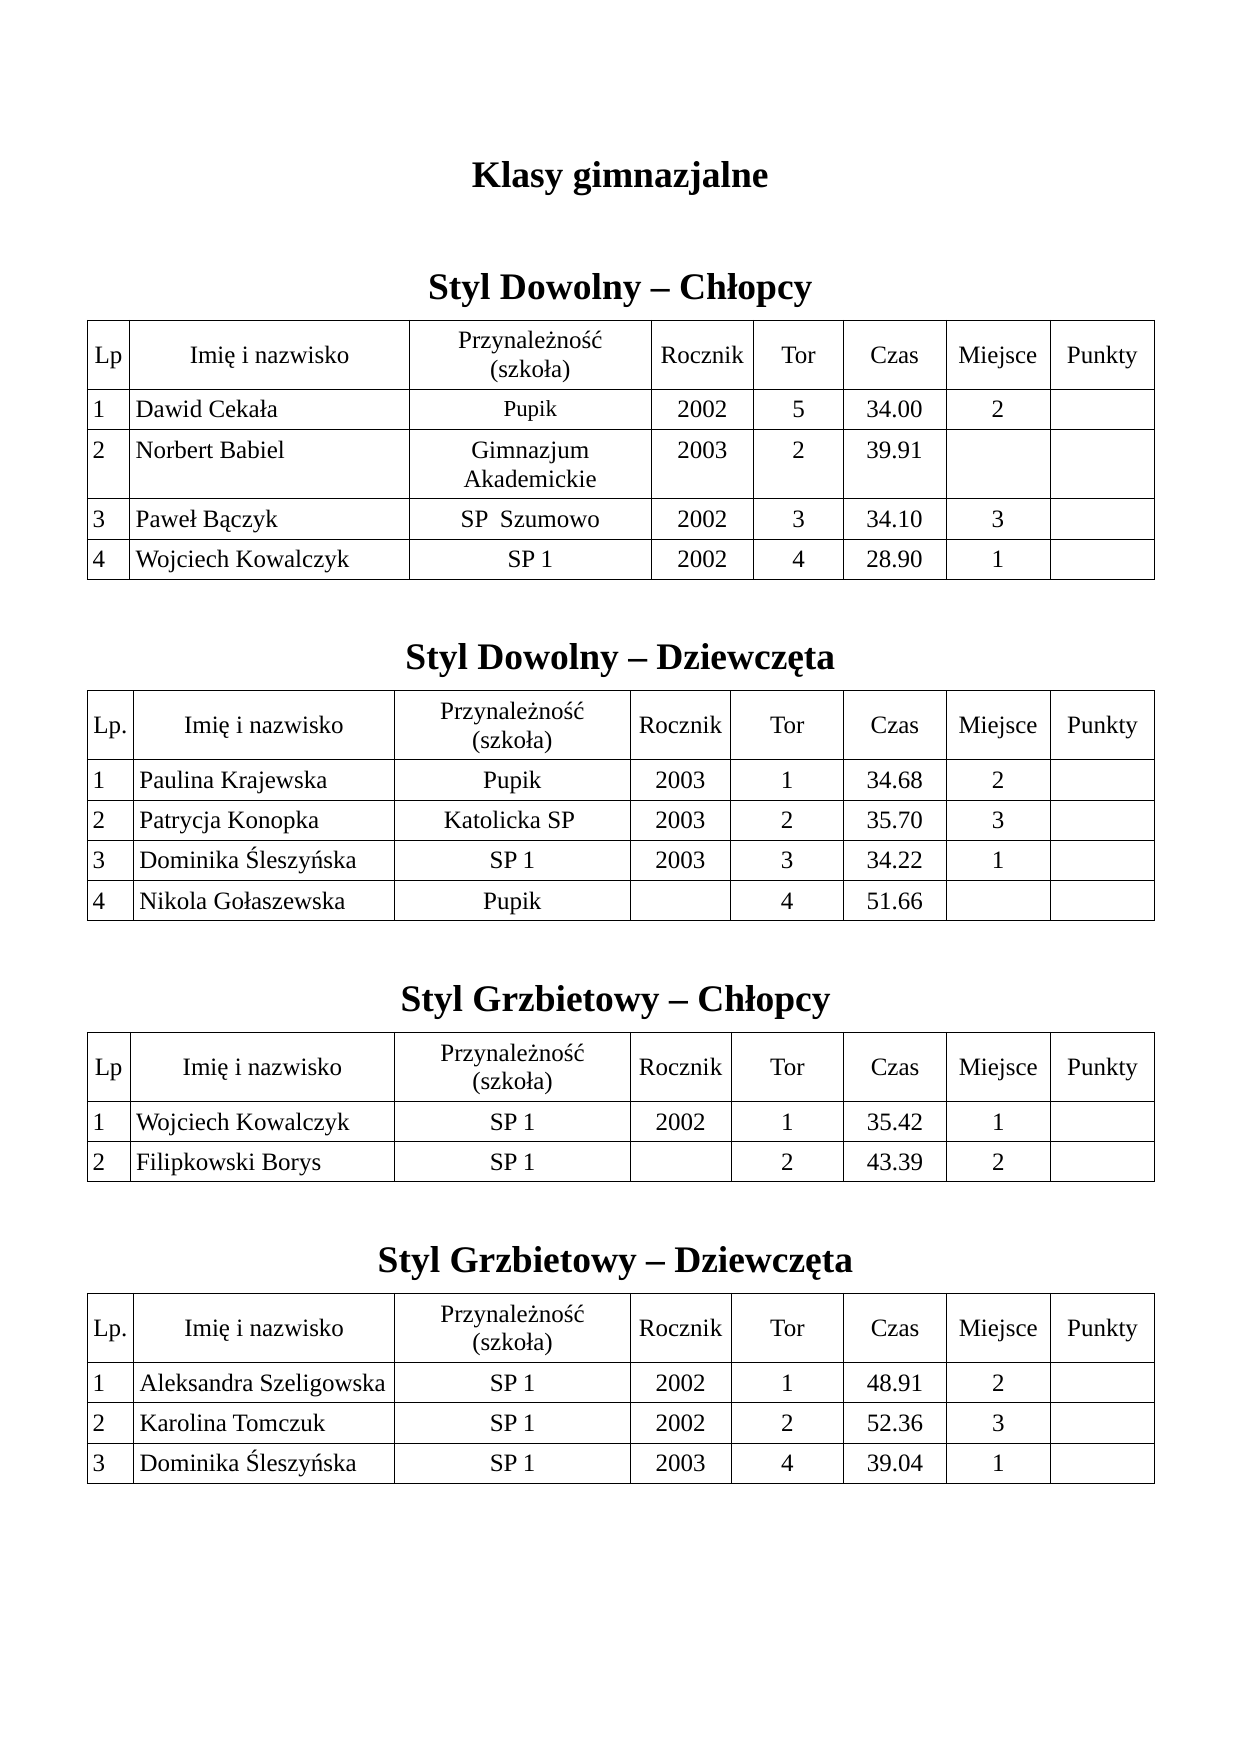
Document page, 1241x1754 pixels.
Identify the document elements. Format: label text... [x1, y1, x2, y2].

table_header Imię i nazwisko [134, 691, 394, 759]
table_cell 2003 [631, 760, 730, 799]
table_cell SP 1 [395, 1403, 630, 1442]
table_header Miejsce [947, 691, 1050, 759]
text Styl Grzbietowy – Chłopcy [118, 976, 1122, 1019]
table_cell Katolicka SP [395, 801, 630, 840]
table_header Czas [844, 1033, 946, 1101]
table_header Imię i nazwisko [130, 321, 409, 389]
table_cell 2002 [631, 1102, 731, 1141]
table_header Lp [88, 1033, 130, 1101]
table_cell 1 [732, 1102, 843, 1141]
table_header Imię i nazwisko [131, 1033, 394, 1101]
table_cell [1051, 1142, 1154, 1181]
table_cell 39.04 [844, 1444, 946, 1483]
table_cell SP Szumowo [410, 499, 651, 538]
table_cell [1051, 760, 1154, 799]
table_header Czas [844, 1294, 946, 1362]
table_cell [1051, 1444, 1154, 1483]
table_header Przynależność (szkoła) [410, 321, 651, 389]
table_cell 39.91 [844, 430, 946, 498]
table_cell [1051, 540, 1154, 579]
table_cell 4 [732, 1444, 843, 1483]
table_cell 2002 [652, 499, 753, 538]
table_cell Wojciech Kowalczyk [130, 540, 409, 579]
table_cell 3 [88, 1444, 133, 1483]
table_header Tor [731, 691, 843, 759]
table_header Miejsce [947, 1294, 1050, 1362]
table_cell 1 [88, 760, 133, 799]
table_header Miejsce [947, 321, 1050, 389]
table_cell 1 [947, 841, 1050, 880]
table_cell 2003 [631, 801, 730, 840]
table_cell 1 [947, 1102, 1050, 1141]
table_cell 1 [88, 390, 129, 429]
table_cell 2 [88, 1142, 130, 1181]
table_cell 2 [947, 760, 1050, 799]
table_cell Patrycja Konopka [134, 801, 394, 840]
table_cell 1 [732, 1363, 843, 1402]
table_header Rocznik [631, 691, 730, 759]
table_header Tor [732, 1033, 843, 1101]
table_cell Karolina Tomczuk [134, 1403, 394, 1442]
table_cell 43.39 [844, 1142, 946, 1181]
table_header Tor [732, 1294, 843, 1362]
table_header Punkty [1051, 321, 1154, 389]
table_cell 2 [88, 430, 129, 498]
table_cell 34.10 [844, 499, 946, 538]
table_cell 2 [88, 801, 133, 840]
table_cell [1051, 430, 1154, 498]
table_cell 5 [754, 390, 843, 429]
table_cell 2002 [652, 540, 753, 579]
table_cell [1051, 390, 1154, 429]
table_cell 3 [88, 841, 133, 880]
table_cell 48.91 [844, 1363, 946, 1402]
table_cell Dawid Cekała [130, 390, 409, 429]
table_header Przynależność (szkoła) [395, 1294, 630, 1362]
table_cell 35.70 [844, 801, 946, 840]
table_header Przynależność (szkoła) [395, 691, 630, 759]
table_cell Gimnazjum Akademickie [410, 430, 651, 498]
table_cell 3 [947, 801, 1050, 840]
table_cell 1 [88, 1102, 130, 1141]
table_cell SP 1 [395, 1102, 630, 1141]
table_cell 34.22 [844, 841, 946, 880]
table_header Tor [754, 321, 843, 389]
table_cell 4 [731, 881, 843, 920]
table_header Lp [88, 321, 129, 389]
table_cell 4 [754, 540, 843, 579]
table_cell [1051, 881, 1154, 920]
table_cell [1051, 1363, 1154, 1402]
table_cell 2003 [652, 430, 753, 498]
table_cell SP 1 [395, 1444, 630, 1483]
table_cell 2002 [631, 1403, 731, 1442]
table_cell [631, 1142, 731, 1181]
table_cell 34.00 [844, 390, 946, 429]
table_cell 2 [732, 1142, 843, 1181]
table_cell Nikola Gołaszewska [134, 881, 394, 920]
table_header Lp. [88, 691, 133, 759]
table_cell SP 1 [395, 1142, 630, 1181]
table_cell 52.36 [844, 1403, 946, 1442]
table_header Rocznik [631, 1294, 731, 1362]
table_cell Norbert Babiel [130, 430, 409, 498]
table_cell 1 [947, 1444, 1050, 1483]
table_cell Pupik [395, 760, 630, 799]
text Styl Dowolny – Chłopcy [118, 264, 1122, 307]
table_header Punkty [1051, 1294, 1154, 1362]
table_cell Dominika Śleszyńska [134, 1444, 394, 1483]
text Styl Grzbietowy – Dziewczęta [118, 1237, 1122, 1280]
table_cell SP 1 [395, 841, 630, 880]
table_cell [631, 881, 730, 920]
table_cell 4 [88, 540, 129, 579]
table_header Miejsce [947, 1033, 1050, 1101]
table_cell 35.42 [844, 1102, 946, 1141]
table_header Rocznik [652, 321, 753, 389]
table_cell 1 [731, 760, 843, 799]
table_cell 2 [947, 390, 1050, 429]
table_cell [1051, 841, 1154, 880]
table_cell Pupik [395, 881, 630, 920]
text Styl Dowolny – Dziewczęta [118, 634, 1122, 678]
table_header Rocznik [631, 1033, 731, 1101]
table_cell 3 [731, 841, 843, 880]
table_header Przynależność (szkoła) [395, 1033, 630, 1101]
table_cell 4 [88, 881, 133, 920]
table_cell [947, 430, 1050, 498]
table_cell 2 [732, 1403, 843, 1442]
table_cell [1051, 1403, 1154, 1442]
table_cell 2003 [631, 841, 730, 880]
table_cell 3 [947, 499, 1050, 538]
table_cell SP 1 [395, 1363, 630, 1402]
table_cell 3 [947, 1403, 1050, 1442]
table_cell 28.90 [844, 540, 946, 579]
table_header Czas [844, 691, 946, 759]
table_header Lp. [88, 1294, 133, 1362]
table_cell 2002 [652, 390, 753, 429]
table_cell 2002 [631, 1363, 731, 1402]
table_cell 3 [88, 499, 129, 538]
text Klasy gimnazjalne [118, 153, 1122, 196]
table_cell Paweł Bączyk [130, 499, 409, 538]
table_header Punkty [1051, 1033, 1154, 1101]
table_cell 2 [947, 1363, 1050, 1402]
table_header Imię i nazwisko [134, 1294, 394, 1362]
table_cell 1 [88, 1363, 133, 1402]
table_cell 3 [754, 499, 843, 538]
table_cell [1051, 801, 1154, 840]
table_cell [1051, 1102, 1154, 1141]
table_cell 2 [754, 430, 843, 498]
table_cell Aleksandra Szeligowska [134, 1363, 394, 1402]
table_cell 1 [947, 540, 1050, 579]
table_cell 2 [731, 801, 843, 840]
table_cell SP 1 [410, 540, 651, 579]
table_header Punkty [1051, 691, 1154, 759]
table_cell Wojciech Kowalczyk [131, 1102, 394, 1141]
table_cell 2 [947, 1142, 1050, 1181]
table_cell Pupik [410, 390, 651, 429]
table_cell 2 [88, 1403, 133, 1442]
table_cell Paulina Krajewska [134, 760, 394, 799]
table_cell 51.66 [844, 881, 946, 920]
table_cell 34.68 [844, 760, 946, 799]
table_cell Filipkowski Borys [131, 1142, 394, 1181]
table_header Czas [844, 321, 946, 389]
table_cell [947, 881, 1050, 920]
table_cell 2003 [631, 1444, 731, 1483]
table_cell [1051, 499, 1154, 538]
table_cell Dominika Śleszyńska [134, 841, 394, 880]
